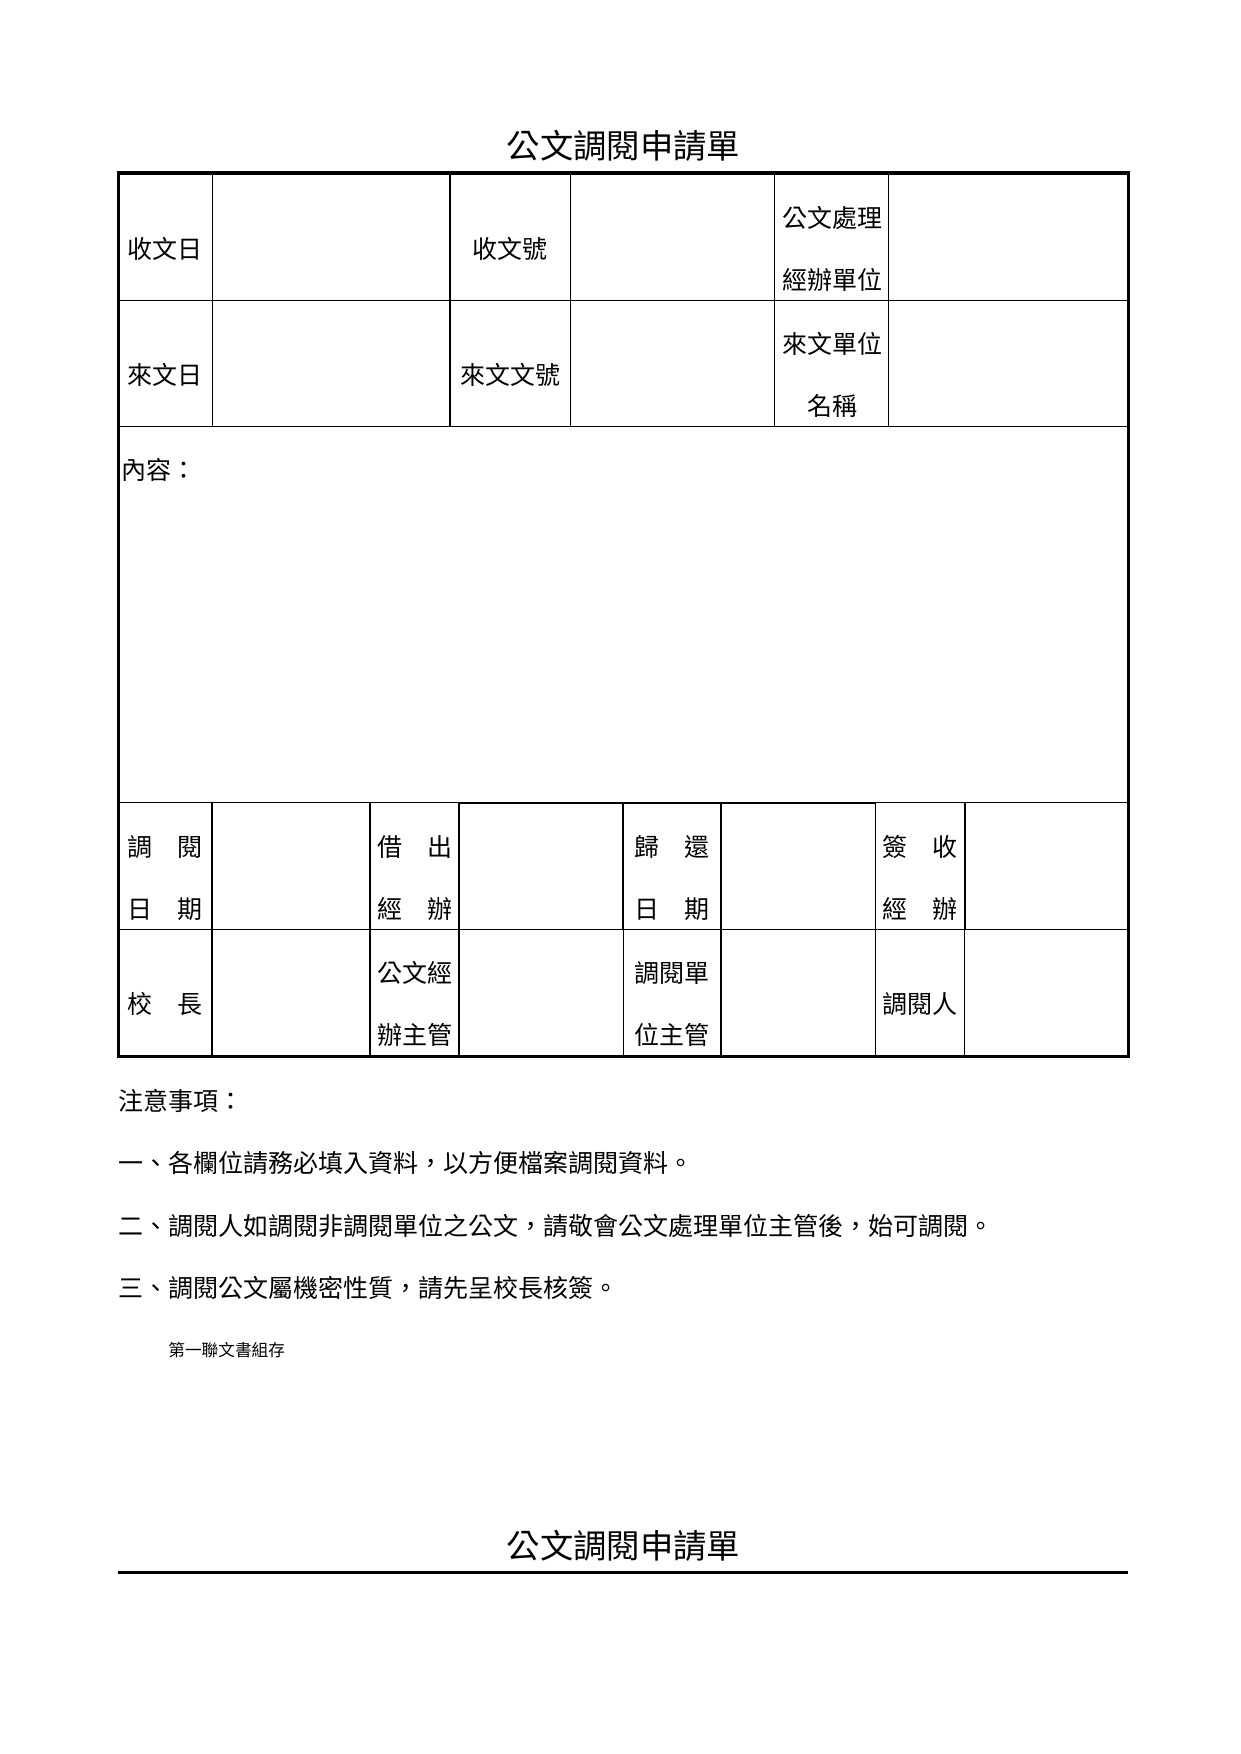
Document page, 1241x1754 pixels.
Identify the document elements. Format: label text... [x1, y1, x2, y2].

table_cell 來文日 [120, 301, 212, 426]
table_cell [460, 804, 622, 929]
table_cell [460, 930, 623, 1055]
table_cell [722, 930, 875, 1055]
table_cell 調閱單位主管 [624, 930, 720, 1055]
table_header 公文調閱申請單 [118, 96, 1128, 171]
table_cell [889, 175, 1127, 299]
table_cell 調 閱 日 期 [120, 803, 211, 929]
table_cell 收文號 [451, 175, 570, 299]
table_cell [571, 301, 774, 426]
table_cell [889, 301, 1127, 426]
table_cell 調閱人 [876, 930, 964, 1055]
table_cell [966, 803, 1127, 929]
table_cell 校 長 [120, 930, 211, 1055]
table_cell 簽 收 經 辦 [876, 803, 964, 929]
table_cell [571, 175, 774, 299]
table_header 公文調閱申請單 [118, 1495, 1128, 1571]
table_cell 歸 還 日 期 [624, 804, 720, 929]
table_cell [965, 930, 1127, 1055]
table_cell [213, 930, 369, 1055]
table_cell 內容： [120, 427, 1127, 802]
table_cell 借 出 經 辦 [371, 803, 458, 929]
text 三、調閱公文屬機密性質，請先呈校長核簽。 [118, 1245, 1122, 1308]
table_cell 公文處理 經辦單位 [775, 175, 888, 299]
table_cell [213, 803, 369, 929]
table_cell 來文文號 [451, 301, 570, 426]
table_cell [213, 175, 449, 299]
table_cell 公文經辦主管 [371, 930, 458, 1055]
text 二、調閱人如調閱非調閱單位之公文，請敬會公文處理單位主管後，始可調閱。 [118, 1183, 1122, 1245]
table_cell 收文日 [120, 175, 212, 299]
text 一、各欄位請務必填入資料，以方便檔案調閱資料。 [118, 1120, 1122, 1183]
table_cell [213, 301, 449, 426]
table_cell 來文單位名稱 [775, 301, 888, 426]
text 注意事項： [118, 1058, 1122, 1120]
table_cell [722, 804, 875, 929]
text 第一聯文書組存 [118, 1308, 1122, 1370]
